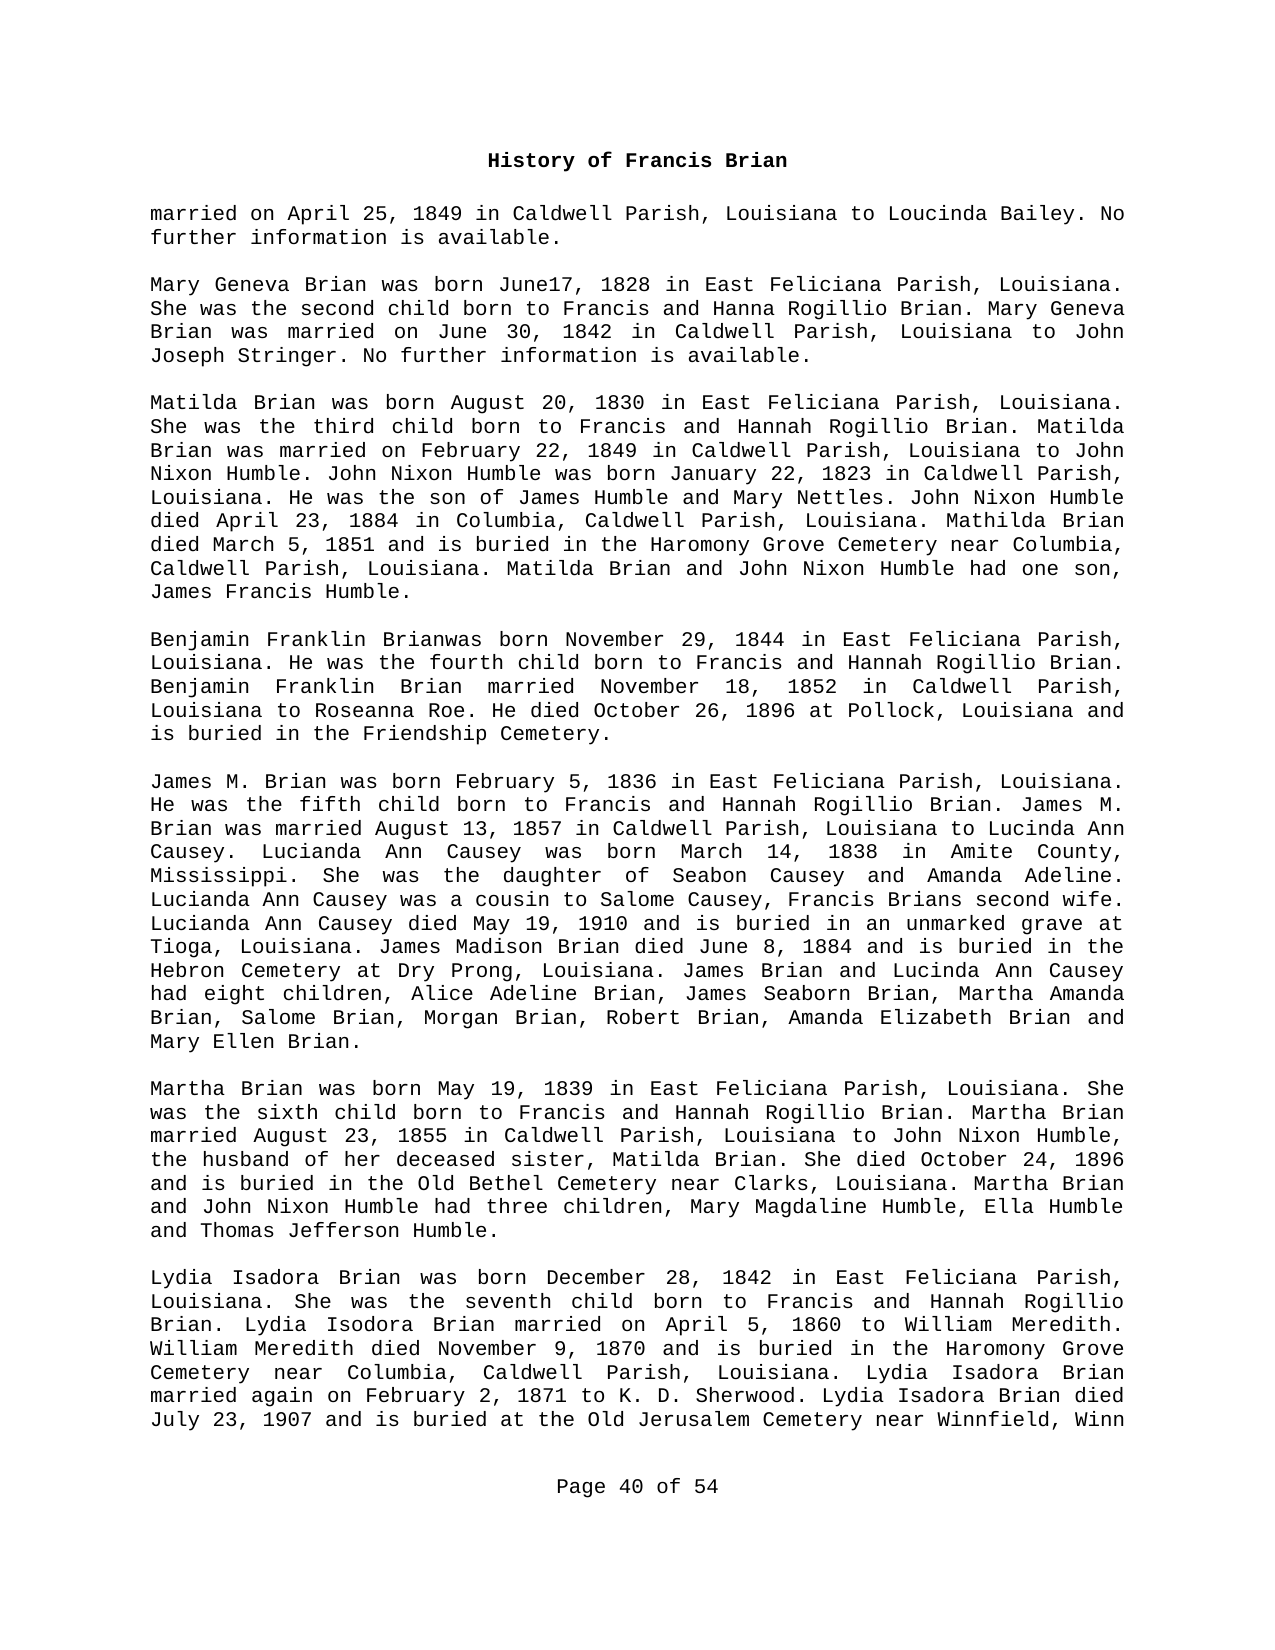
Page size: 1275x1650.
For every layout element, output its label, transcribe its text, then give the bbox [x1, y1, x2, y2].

text Martha Brian was born May 19, 1839 in East Feliciana Parish, Louisiana. She was the sixth child born to Francis and Hannah Rogillio Brian. Martha Brian married August 23, 1855 in Caldwell Parish, Louisiana to John Nixon Humble, the husband of her deceased sister, Matilda Brian. She died October 24, 1896 and is buried in the Old Bethel Cemetery near Clarks, Louisiana. Martha Brian and John Nixon Humble had three children, Mary Magdaline Humble, Ella Humble and Thomas Jefferson Humble. [150, 1078, 1125, 1243]
text James M. Brian was born February 5, 1836 in East Feliciana Parish, Louisiana. He was the fifth child born to Francis and Hannah Rogillio Brian. James M. Brian was married August 13, 1857 in Caldwell Parish, Louisiana to Lucinda Ann Causey. Lucianda Ann Causey was born March 14, 1838 in Amite County, Mississippi. She was the daughter of Seabon Causey and Amanda Adeline. Lucianda Ann Causey was a cousin to Salome Causey, Francis Brians second wife. Lucianda Ann Causey died May 19, 1910 and is buried in an unmarked grave at Tioga, Louisiana. James Madison Brian died June 8, 1884 and is buried in the Hebron Cemetery at Dry Prong, Louisiana. James Brian and Lucinda Ann Causey had eight children, Alice Adeline Brian, James Seaborn Brian, Martha Amanda Brian, Salome Brian, Morgan Brian, Robert Brian, Amanda Elizabeth Brian and Mary Ellen Brian. [150, 771, 1125, 1054]
text married on April 25, 1849 in Caldwell Parish, Louisiana to Loucinda Bailey. No further information is available. [150, 203, 1125, 250]
text Lydia Isadora Brian was born December 28, 1842 in East Feliciana Parish, Louisiana. She was the seventh child born to Francis and Hannah Rogillio Brian. Lydia Isodora Brian married on April 5, 1860 to William Meredith. William Meredith died November 9, 1870 and is buried in the Haromony Grove Cemetery near Columbia, Caldwell Parish, Louisiana. Lydia Isadora Brian married again on February 2, 1871 to K. D. Sherwood. Lydia Isadora Brian died July 23, 1907 and is buried at the Old Jerusalem Cemetery near Winnfield, Winn [150, 1267, 1125, 1433]
text Benjamin Franklin Brianwas born November 29, 1844 in East Feliciana Parish, Louisiana. He was the fourth child born to Francis and Hannah Rogillio Brian. Benjamin Franklin Brian married November 18, 1852 in Caldwell Parish, Louisiana to Roseanna Roe. He died October 26, 1896 at Pollock, Louisiana and is buried in the Friendship Cemetery. [150, 629, 1125, 747]
text Mary Geneva Brian was born June17, 1828 in East Feliciana Parish, Louisiana. She was the second child born to Francis and Hanna Rogillio Brian. Mary Geneva Brian was married on June 30, 1842 in Caldwell Parish, Louisiana to John Joseph Stringer. No further information is available. [150, 274, 1125, 369]
text Matilda Brian was born August 20, 1830 in East Feliciana Parish, Louisiana. She was the third child born to Francis and Hannah Rogillio Brian. Matilda Brian was married on February 22, 1849 in Caldwell Parish, Louisiana to John Nixon Humble. John Nixon Humble was born January 22, 1823 in Caldwell Parish, Louisiana. He was the son of James Humble and Mary Nettles. John Nixon Humble died April 23, 1884 in Columbia, Caldwell Parish, Louisiana. Mathilda Brian died March 5, 1851 and is buried in the Haromony Grove Cemetery near Columbia, Caldwell Parish, Louisiana. Matilda Brian and John Nixon Humble had one son, James Francis Humble. [150, 392, 1125, 605]
